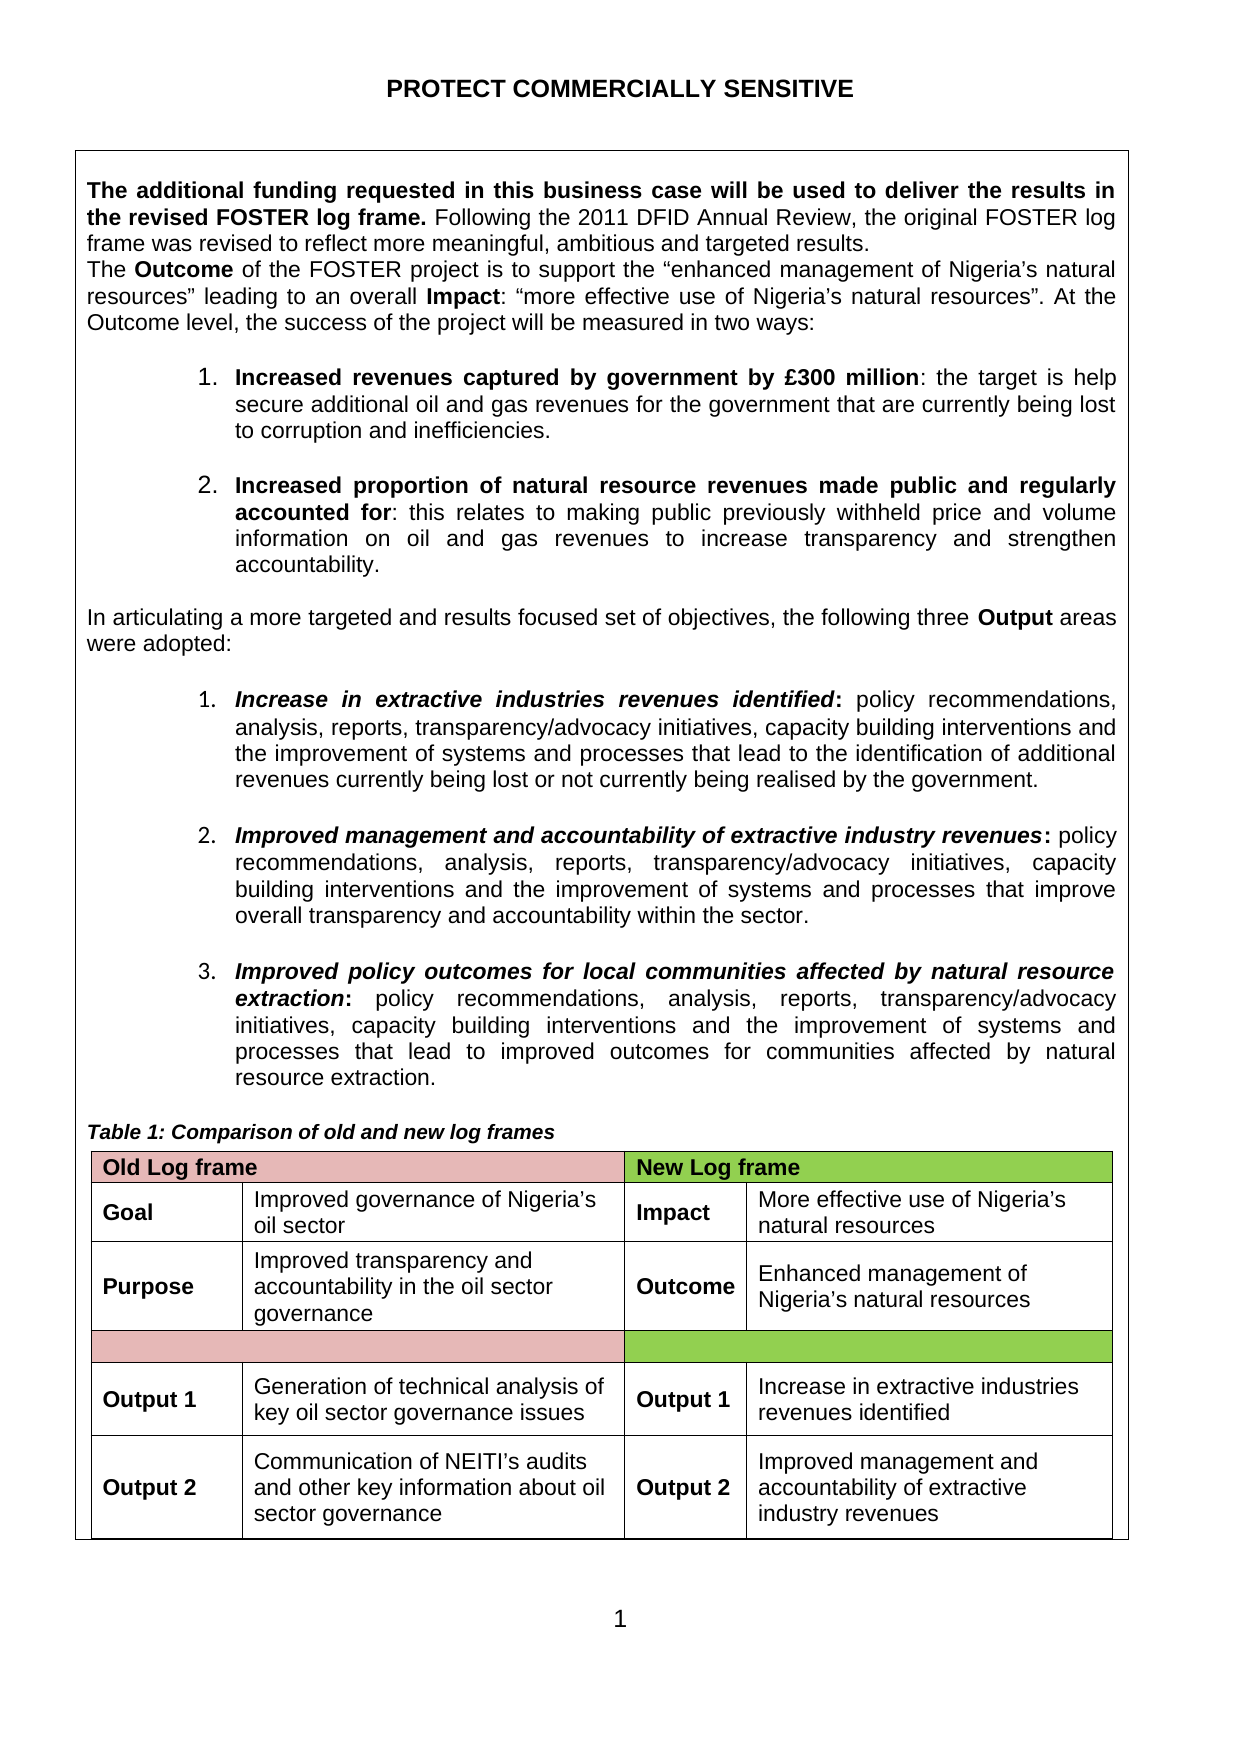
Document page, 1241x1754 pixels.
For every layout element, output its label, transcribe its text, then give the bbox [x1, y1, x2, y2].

table_cell Communication of NEITI’s audits and other key information about oil sector governance [243, 1436, 624, 1538]
table_cell Improved transparency and accountability in the oil sector governance [243, 1242, 624, 1330]
table_cell Output 1 [625, 1363, 746, 1435]
table_cell Improved governance of Nigeria’s oil sector [243, 1183, 624, 1241]
table_cell Output 2 [625, 1436, 746, 1538]
table_header Old Log frame [92, 1152, 624, 1182]
table_cell Goal [92, 1183, 242, 1241]
table_cell Generation of technical analysis of key oil sector governance issues [243, 1363, 624, 1435]
table_cell Purpose [92, 1242, 242, 1330]
table_cell Output 1 [92, 1363, 242, 1435]
table_cell [625, 1331, 1112, 1362]
table_cell [92, 1331, 624, 1362]
table_cell More effective use of Nigeria’s natural resources [747, 1183, 1112, 1241]
table_cell Increase in extractive industries revenues identified [747, 1363, 1112, 1435]
table_cell Improved management and accountability of extractive industry revenues [747, 1436, 1112, 1538]
table_header New Log frame [625, 1152, 1112, 1182]
table_cell The additional funding requested in this business case will be used to deliver the results in the revised FOSTER log frame. Following the 2011 DFID Annual Review, the original FOSTER log frame was revised to reflect more meaningful, ambitious and targeted results. The Outcome of the FOSTER project is to support the “enhanced management of Nigeria’s natural resources” leading to an overall Impact: “more effective use of Nigeria’s natural resources”. At the Outcome level, the success of the project will be measured in two ways: Increased revenues captured by government by £300 million: the target is help secure additional oil and gas revenues for the government that are currently being lost to corruption and inefficiencies. Increased proportion of natural resource revenues made public and regularly accounted for: this relates to making public previously withheld price and volume information on oil and gas revenues to increase transparency and strengthen accountability. In articulating a more targeted and results focused set of objectives, the following three Output areas were adopted: Increase in extractive industries revenues identified: policy recommendations, analysis, reports, transparency/advocacy initiatives, capacity building interventions and the improvement of systems and processes that lead to the identification of additional revenues currently being lost or not currently being realised by the government. Improved management and accountability of extractive industry revenues: policy recommendations, analysis, reports, transparency/advocacy initiatives, capacity building interventions and the improvement of systems and processes that improve overall transparency and accountability within the sector. Improved policy outcomes for local communities affected by natural resource extraction: policy recommendations, analysis, reports, transparency/advocacy initiatives, capacity building interventions and the improvement of systems and processes that lead to improved outcomes for communities affected by natural resource extraction. Table 1: Comparison of old and new log frames [76, 151, 1128, 1539]
table_cell Enhanced management of Nigeria’s natural resources [747, 1242, 1112, 1330]
table_cell Outcome [625, 1242, 746, 1330]
table_cell Output 2 [92, 1436, 242, 1538]
table_cell Impact [625, 1183, 746, 1241]
